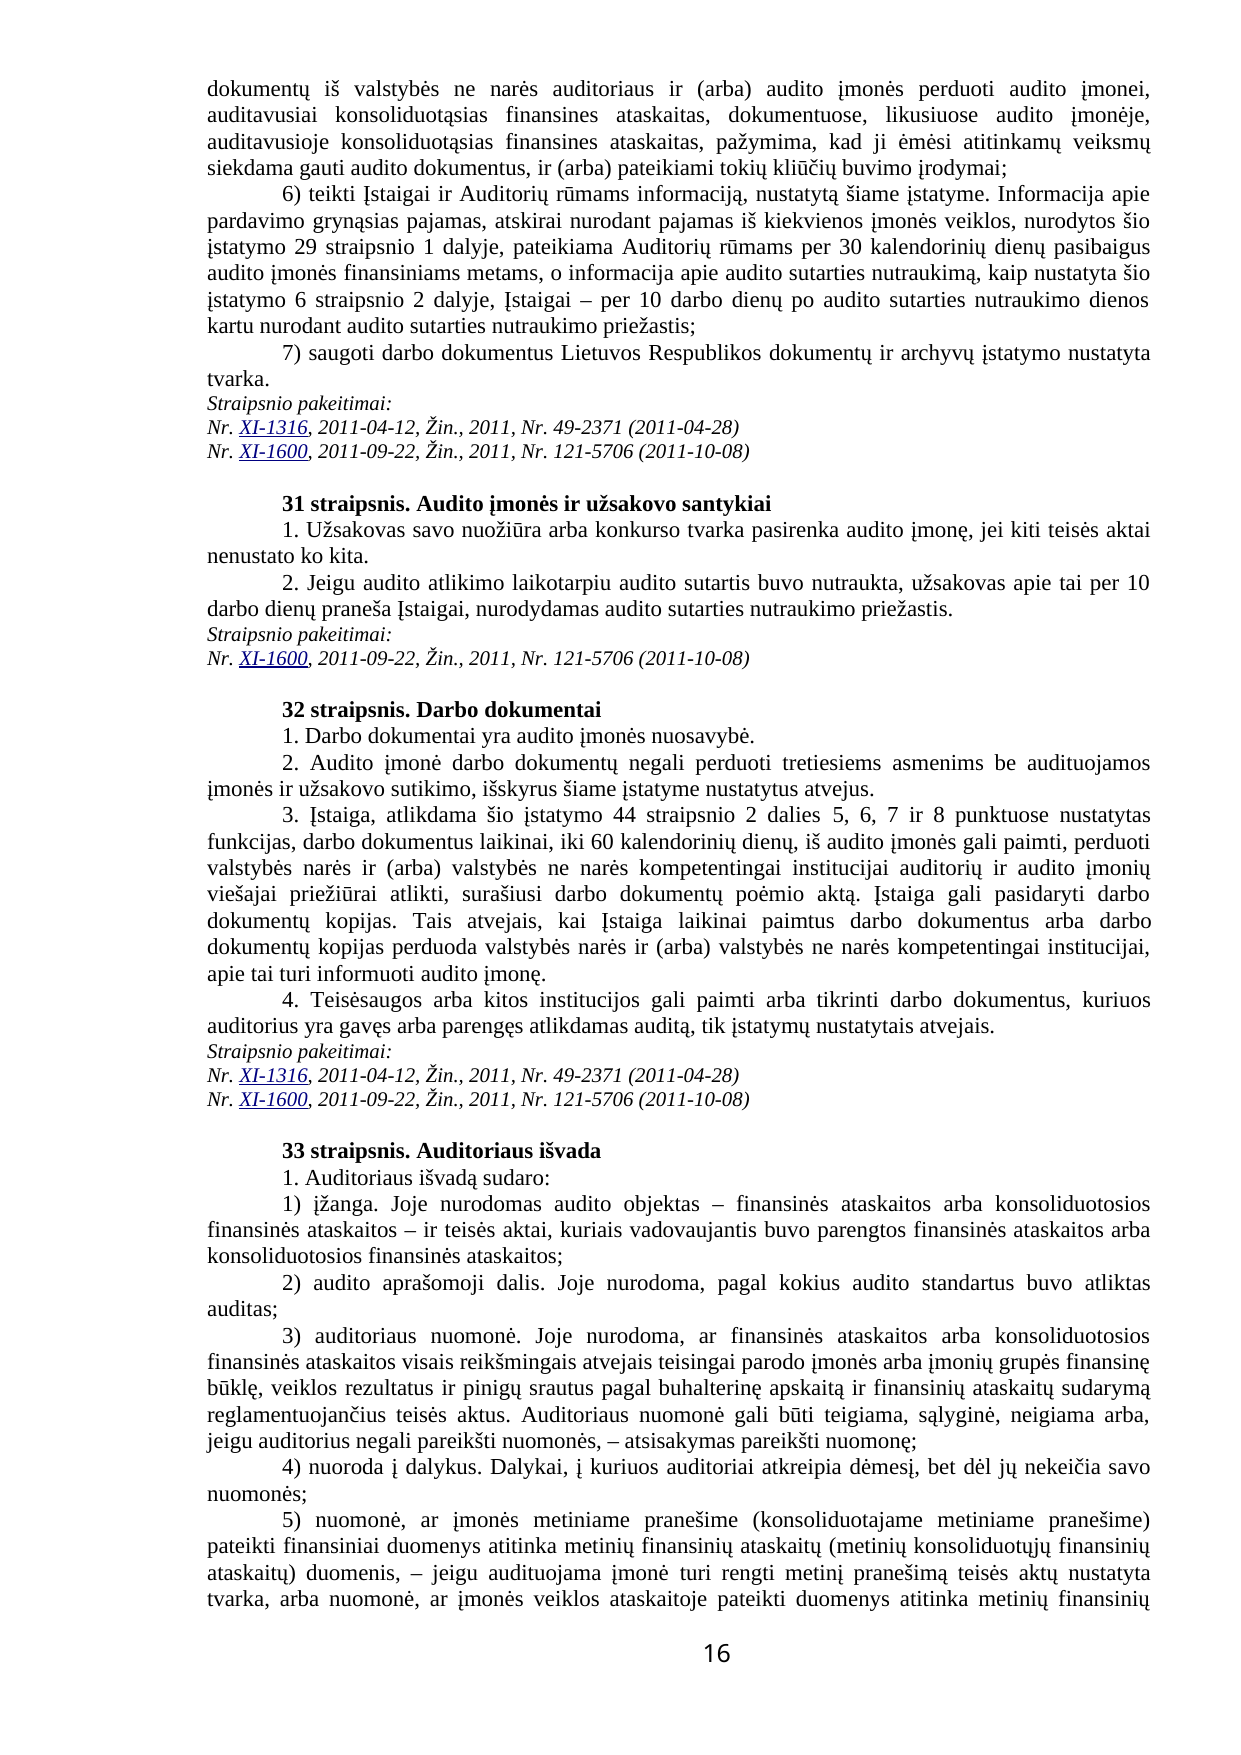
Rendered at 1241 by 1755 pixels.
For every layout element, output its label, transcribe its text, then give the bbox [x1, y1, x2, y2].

text 3. Įstaiga, atlikdama šio įstatymo 44 straipsnio 2 dalies 5, 6, 7 ir 8 punktuose nustatytas funkcijas, darbo dokumentus laikinai, iki 60 kalendorinių dienų, iš audito įmonės gali paimti, perduoti valstybės narės ir (arba) valstybės ne narės kompetentingai institucijai auditorių ir audito įmonių viešajai priežiūrai atlikti, surašiusi darbo dokumentų poėmio aktą. Įstaiga gali pasidaryti darbo dokumentų kopijas. Tais atvejais, kai Įstaiga laikinai paimtus darbo dokumentus arba darbo dokumentų kopijas perduoda valstybės narės ir (arba) valstybės ne narės kompetentingai institucijai, apie tai turi informuoti audito įmonę. [207, 801, 1152, 986]
text Straipsnio pakeitimai: [207, 1039, 1152, 1063]
text 2. Jeigu audito atlikimo laikotarpiu audito sutartis buvo nutraukta, užsakovas apie tai per 10 darbo dienų praneša Įstaigai, nurodydamas audito sutarties nutraukimo priežastis. [207, 569, 1152, 622]
text dokumentų iš valstybės ne narės auditoriaus ir (arba) audito įmonės perduoti audito įmonei, auditavusiai konsoliduotąsias finansines ataskaitas, dokumentuose, likusiuose audito įmonėje, auditavusioje konsoliduotąsias finansines ataskaitas, pažymima, kad ji ėmėsi atitinkamų veiksmų siekdama gauti audito dokumentus, ir (arba) pateikiami tokių kliūčių buvimo įrodymai; [207, 75, 1152, 180]
text 6) teikti Įstaigai ir Auditorių rūmams informaciją, nustatytą šiame įstatyme. Informacija apie pardavimo grynąsias pajamas, atskirai nurodant pajamas iš kiekvienos įmonės veiklos, nurodytos šio įstatymo 29 straipsnio 1 dalyje, pateikiama Auditorių rūmams per 30 kalendorinių dienų pasibaigus audito įmonės finansiniams metams, o informacija apie audito sutarties nutraukimą, kaip nustatyta šio įstatymo 6 straipsnio 2 dalyje, Įstaigai – per 10 darbo dienų po audito sutarties nutraukimo dienos kartu nurodant audito sutarties nutraukimo priežastis; [207, 180, 1152, 338]
text Nr. XI-1600, 2011-09-22, Žin., 2011, Nr. 121-5706 (2011-10-08) [207, 646, 1152, 670]
text Straipsnio pakeitimai: [207, 391, 1152, 415]
text 1) įžanga. Joje nurodomas audito objektas – finansinės ataskaitos arba konsoliduotosios finansinės ataskaitos – ir teisės aktai, kuriais vadovaujantis buvo parengtos finansinės ataskaitos arba konsoliduotosios finansinės ataskaitos; [207, 1190, 1152, 1269]
text Straipsnio pakeitimai: [207, 622, 1152, 646]
text 5) nuomonė, ar įmonės metiniame pranešime (konsoliduotajame metiniame pranešime) pateikti finansiniai duomenys atitinka metinių finansinių ataskaitų (metinių konsoliduotųjų finansinių ataskaitų) duomenis, – jeigu audituojama įmonė turi rengti metinį pranešimą teisės aktų nustatyta tvarka, arba nuomonė, ar įmonės veiklos ataskaitoje pateikti duomenys atitinka metinių finansinių [207, 1506, 1152, 1612]
text 4. Teisėsaugos arba kitos institucijos gali paimti arba tikrinti darbo dokumentus, kuriuos auditorius yra gavęs arba parengęs atlikdamas auditą, tik įstatymų nustatytais atvejais. [207, 986, 1152, 1039]
text Nr. XI-1316, 2011-04-12, Žin., 2011, Nr. 49-2371 (2011-04-28) [207, 1063, 1152, 1087]
text 7) saugoti darbo dokumentus Lietuvos Respublikos dokumentų ir archyvų įstatymo nustatyta tvarka. [207, 338, 1152, 391]
text 31 straipsnis. Audito įmonės ir užsakovo santykiai [207, 490, 1152, 516]
text 3) auditoriaus nuomonė. Joje nurodoma, ar finansinės ataskaitos arba konsoliduotosios finansinės ataskaitos visais reikšmingais atvejais teisingai parodo įmonės arba įmonių grupės finansinę būklę, veiklos rezultatus ir pinigų srautus pagal buhalterinę apskaitą ir finansinių ataskaitų sudarymą reglamentuojančius teisės aktus. Auditoriaus nuomonė gali būti teigiama, sąlyginė, neigiama arba, jeigu auditorius negali pareikšti nuomonės, – atsisakymas pareikšti nuomonę; [207, 1322, 1152, 1453]
text Nr. XI-1600, 2011-09-22, Žin., 2011, Nr. 121-5706 (2011-10-08) [207, 439, 1152, 463]
text 1. Užsakovas savo nuožiūra arba konkurso tvarka pasirenka audito įmonę, jei kiti teisės aktai nenustato ko kita. [207, 516, 1152, 569]
text 4) nuoroda į dalykus. Dalykai, į kuriuos auditoriai atkreipia dėmesį, bet dėl jų nekeičia savo nuomonės; [207, 1453, 1152, 1506]
text 2) audito aprašomoji dalis. Joje nurodoma, pagal kokius audito standartus buvo atliktas auditas; [207, 1269, 1152, 1322]
text 32 straipsnis. Darbo dokumentai [207, 696, 1152, 722]
text 2. Audito įmonė darbo dokumentų negali perduoti tretiesiems asmenims be audituojamos įmonės ir užsakovo sutikimo, išskyrus šiame įstatyme nustatytus atvejus. [207, 749, 1152, 801]
text Nr. XI-1600, 2011-09-22, Žin., 2011, Nr. 121-5706 (2011-10-08) [207, 1087, 1152, 1111]
text 33 straipsnis. Auditoriaus išvada [207, 1137, 1152, 1163]
text Nr. XI-1316, 2011-04-12, Žin., 2011, Nr. 49-2371 (2011-04-28) [207, 415, 1152, 439]
text 1. Darbo dokumentai yra audito įmonės nuosavybė. [207, 722, 1152, 749]
text 1. Auditoriaus išvadą sudaro: [207, 1163, 1152, 1190]
